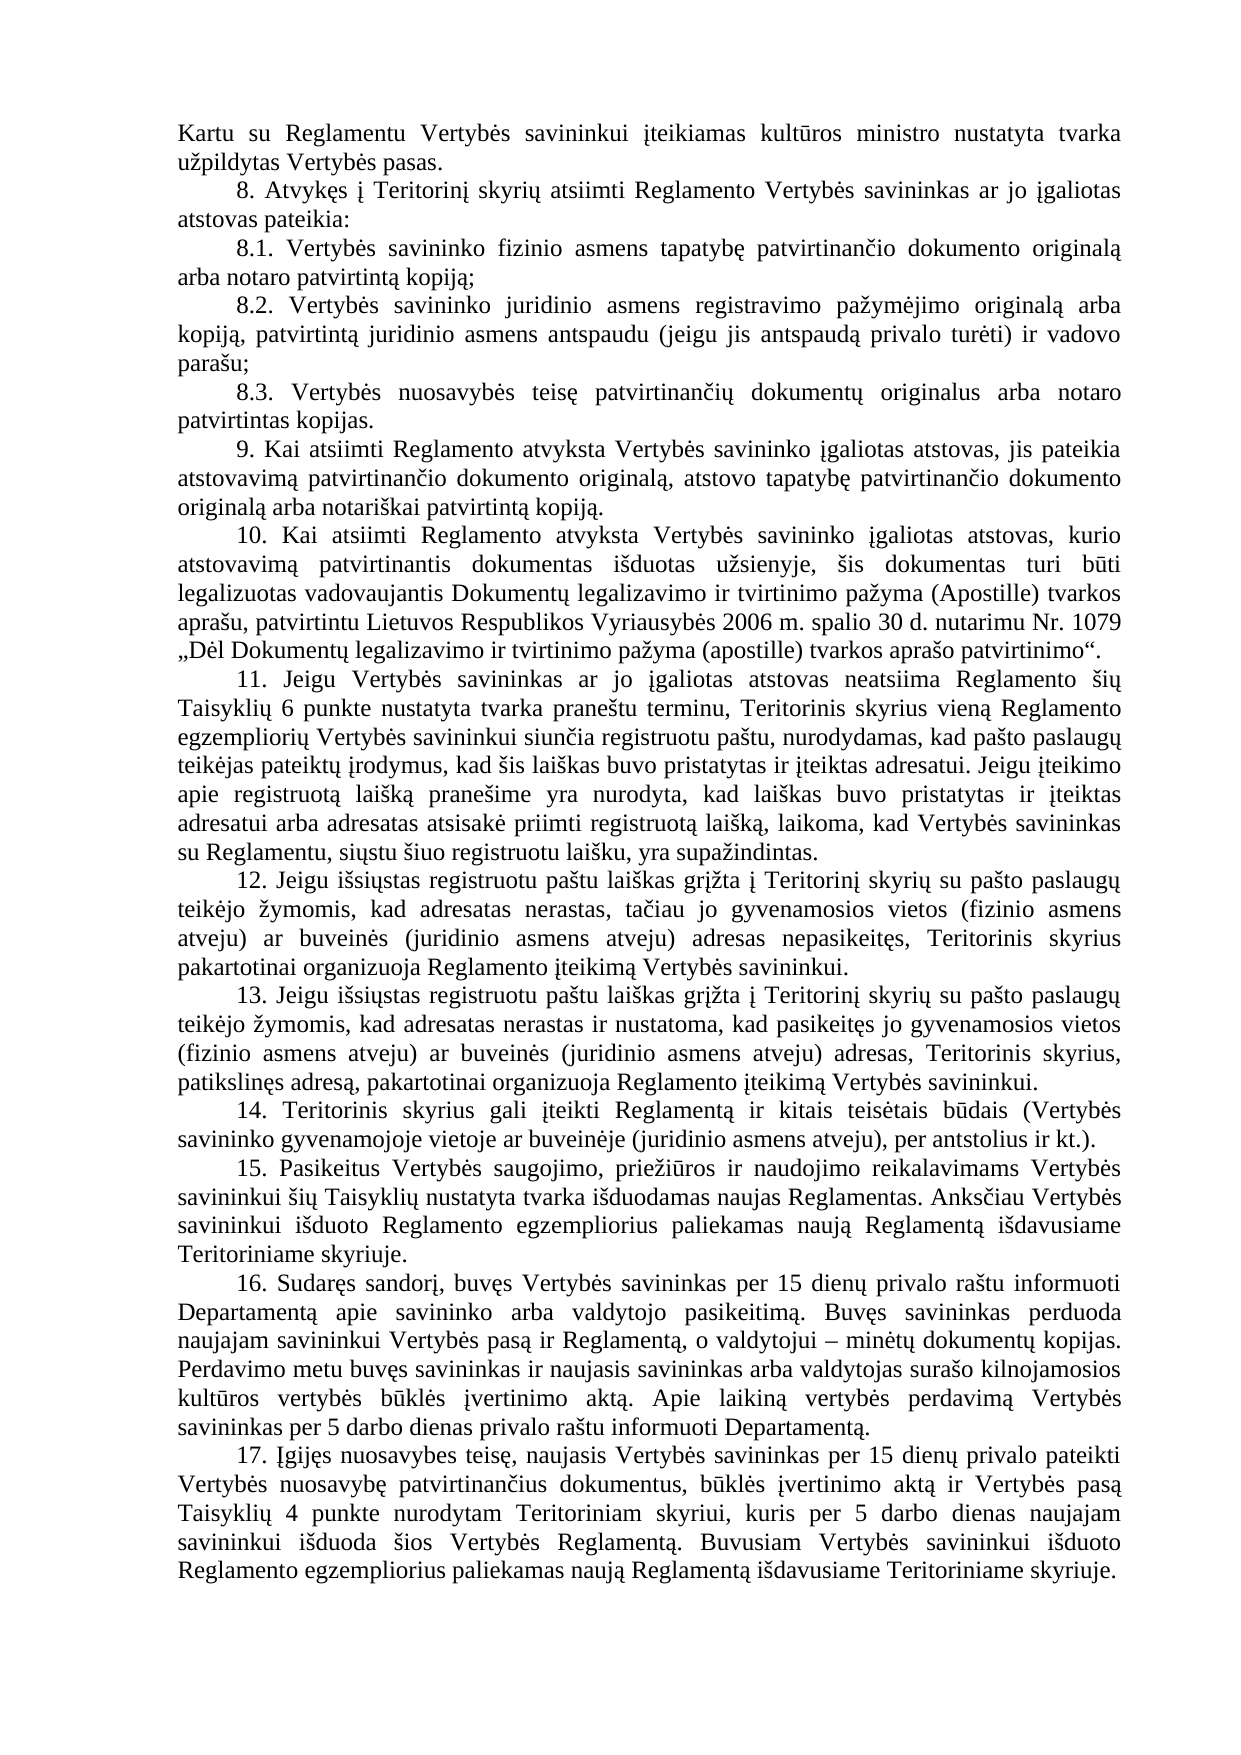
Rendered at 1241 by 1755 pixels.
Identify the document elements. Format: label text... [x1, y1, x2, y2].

text 8. Atvykęs į Teritorinį skyrių atsiimti Reglamento Vertybės savininkas ar jo įgaliotas atstovas pateikia: [177, 176, 1122, 233]
text 9. Kai atsiimti Reglamento atvyksta Vertybės savininko įgaliotas atstovas, jis pateikia atstovavimą patvirtinančio dokumento originalą, atstovo tapatybę patvirtinančio dokumento originalą arba notariškai patvirtintą kopiją. [177, 434, 1122, 521]
text 11. Jeigu Vertybės savininkas ar jo įgaliotas atstovas neatsiima Reglamento šių Taisyklių 6 punkte nustatyta tvarka praneštu terminu, Teritorinis skyrius vieną Reglamento egzempliorių Vertybės savininkui siunčia registruotu paštu, nurodydamas, kad pašto paslaugų teikėjas pateiktų įrodymus, kad šis laiškas buvo pristatytas ir įteiktas adresatui. Jeigu įteikimo apie registruotą laišką pranešime yra nurodyta, kad laiškas buvo pristatytas ir įteiktas adresatui arba adresatas atsisakė priimti registruotą laišką, laikoma, kad Vertybės savininkas su Reglamentu, siųstu šiuo registruotu laišku, yra supažindintas. [177, 664, 1122, 866]
text 10. Kai atsiimti Reglamento atvyksta Vertybės savininko įgaliotas atstovas, kurio atstovavimą patvirtinantis dokumentas išduotas užsienyje, šis dokumentas turi būti legalizuotas vadovaujantis Dokumentų legalizavimo ir tvirtinimo pažyma (Apostille) tvarkos aprašu, patvirtintu Lietuvos Respublikos Vyriausybės 2006 m. spalio 30 d. nutarimu Nr. 1079 „Dėl Dokumentų legalizavimo ir tvirtinimo pažyma (apostille) tvarkos aprašo patvirtinimo“. [177, 521, 1122, 664]
text 14. Teritorinis skyrius gali įteikti Reglamentą ir kitais teisėtais būdais (Vertybės savininko gyvenamojoje vietoje ar buveinėje (juridinio asmens atveju), per antstolius ir kt.). [177, 1096, 1122, 1153]
text 16. Sudaręs sandorį, buvęs Vertybės savininkas per 15 dienų privalo raštu informuoti Departamentą apie savininko arba valdytojo pasikeitimą. Buvęs savininkas perduoda naujajam savininkui Vertybės pasą ir Reglamentą, o valdytojui – minėtų dokumentų kopijas. Perdavimo metu buvęs savininkas ir naujasis savininkas arba valdytojas surašo kilnojamosios kultūros vertybės būklės įvertinimo aktą. Apie laikiną vertybės perdavimą Vertybės savininkas per 5 darbo dienas privalo raštu informuoti Departamentą. [177, 1268, 1122, 1441]
text 8.2. Vertybės savininko juridinio asmens registravimo pažymėjimo originalą arba kopiją, patvirtintą juridinio asmens antspaudu (jeigu jis antspaudą privalo turėti) ir vadovo parašu; [177, 291, 1122, 377]
text 8.3. Vertybės nuosavybės teisę patvirtinančių dokumentų originalus arba notaro patvirtintas kopijas. [177, 377, 1122, 434]
text 12. Jeigu išsiųstas registruotu paštu laiškas grįžta į Teritorinį skyrių su pašto paslaugų teikėjo žymomis, kad adresatas nerastas, tačiau jo gyvenamosios vietos (fizinio asmens atveju) ar buveinės (juridinio asmens atveju) adresas nepasikeitęs, Teritorinis skyrius pakartotinai organizuoja Reglamento įteikimą Vertybės savininkui. [177, 866, 1122, 981]
text Kartu su Reglamentu Vertybės savininkui įteikiamas kultūros ministro nustatyta tvarka užpildytas Vertybės pasas. [177, 118, 1122, 176]
text 8.1. Vertybės savininko fizinio asmens tapatybę patvirtinančio dokumento originalą arba notaro patvirtintą kopiją; [177, 233, 1122, 291]
text 15. Pasikeitus Vertybės saugojimo, priežiūros ir naudojimo reikalavimams Vertybės savininkui šių Taisyklių nustatyta tvarka išduodamas naujas Reglamentas. Anksčiau Vertybės savininkui išduoto Reglamento egzempliorius paliekamas naują Reglamentą išdavusiame Teritoriniame skyriuje. [177, 1153, 1122, 1268]
text 13. Jeigu išsiųstas registruotu paštu laiškas grįžta į Teritorinį skyrių su pašto paslaugų teikėjo žymomis, kad adresatas nerastas ir nustatoma, kad pasikeitęs jo gyvenamosios vietos (fizinio asmens atveju) ar buveinės (juridinio asmens atveju) adresas, Teritorinis skyrius, patikslinęs adresą, pakartotinai organizuoja Reglamento įteikimą Vertybės savininkui. [177, 981, 1122, 1096]
text 17. Įgijęs nuosavybes teisę, naujasis Vertybės savininkas per 15 dienų privalo pateikti Vertybės nuosavybę patvirtinančius dokumentus, būklės įvertinimo aktą ir Vertybės pasą Taisyklių 4 punkte nurodytam Teritoriniam skyriui, kuris per 5 darbo dienas naujajam savininkui išduoda šios Vertybės Reglamentą. Buvusiam Vertybės savininkui išduoto Reglamento egzempliorius paliekamas naują Reglamentą išdavusiame Teritoriniame skyriuje. [177, 1441, 1122, 1584]
